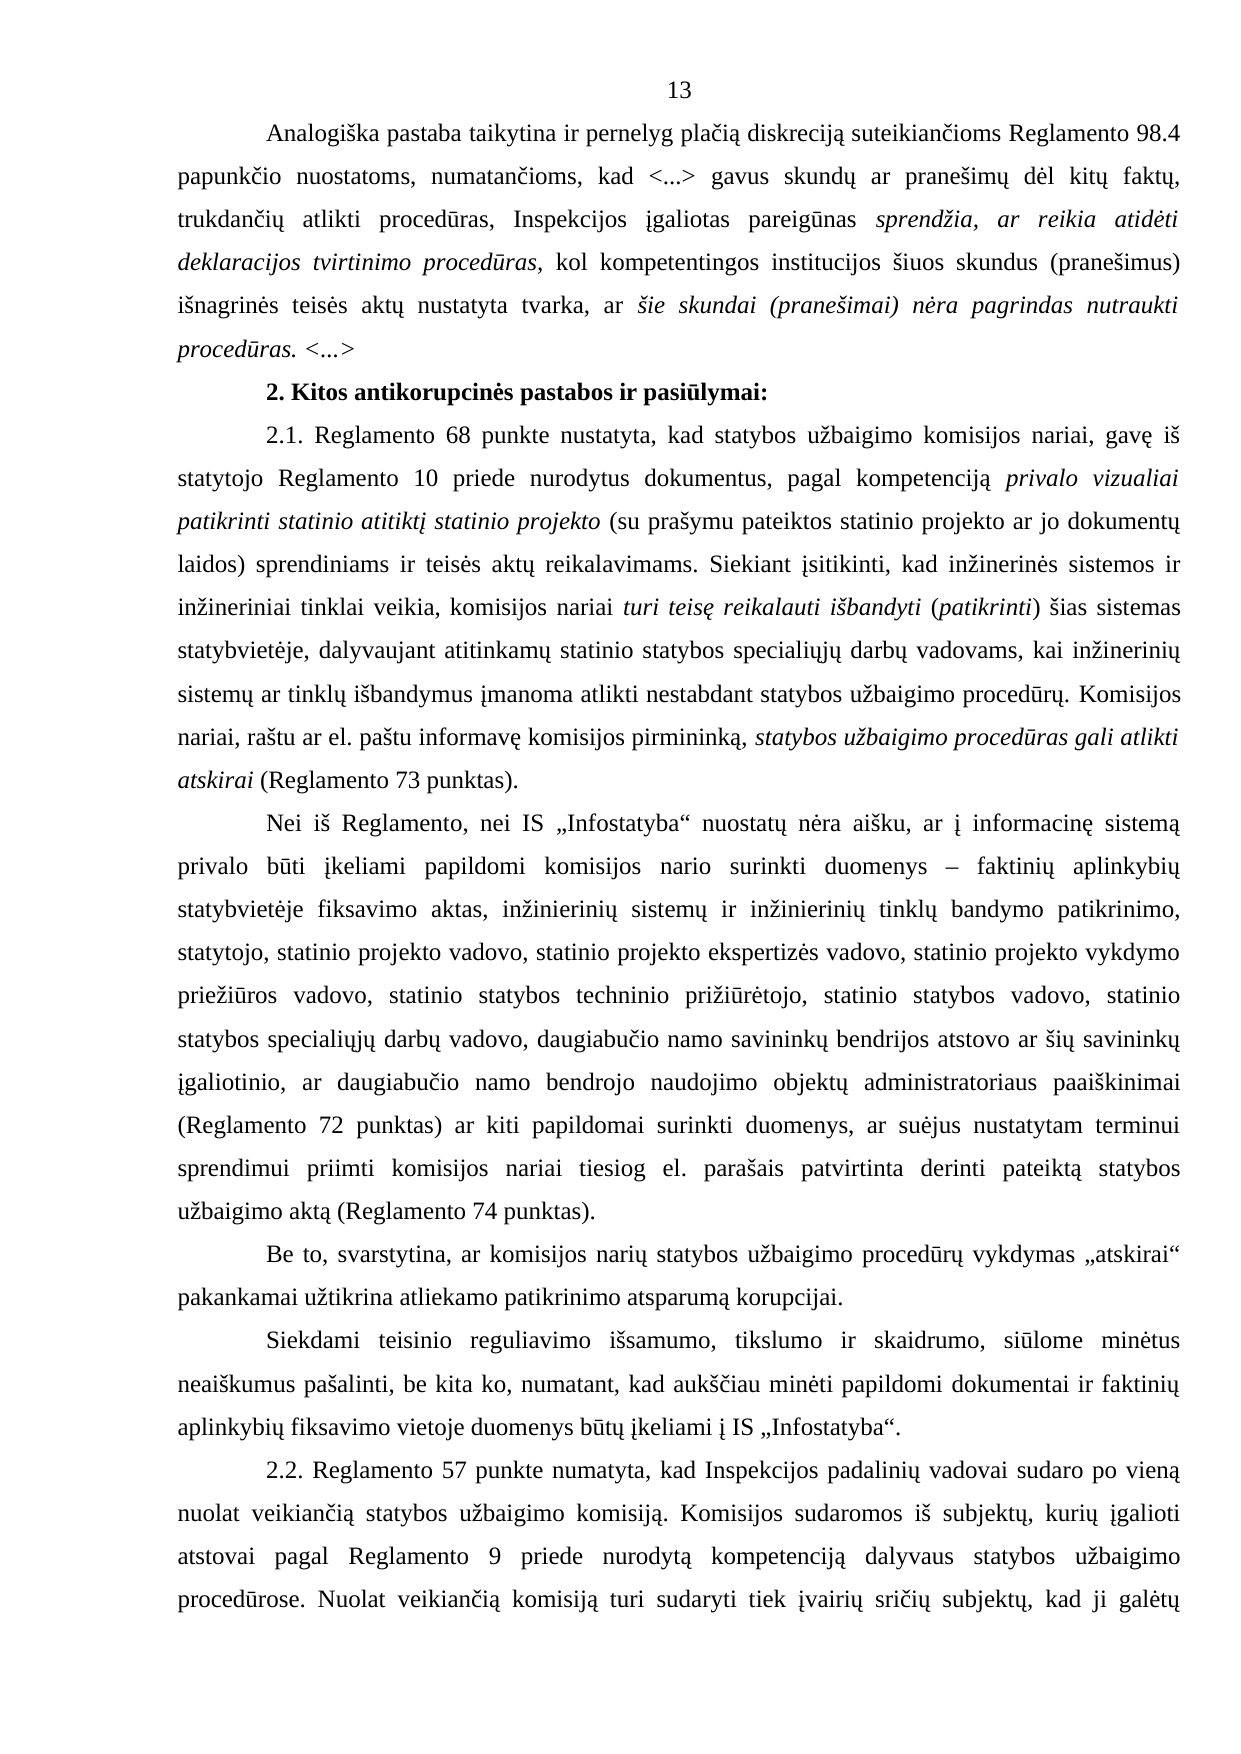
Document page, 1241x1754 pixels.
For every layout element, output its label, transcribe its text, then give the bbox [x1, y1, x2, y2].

text Be to, svarstytina, ar komisijos narių statybos užbaigimo procedūrų vykdymas „atskirai“ pakankamai užtikrina atliekamo patikrinimo atsparumą korupcijai. [177, 1239, 1181, 1311]
text 2.2. Reglamento 57 punkte numatyta, kad Inspekcijos padalinių vadovai sudaro po vieną nuolat veikiančią statybos užbaigimo komisiją. Komisijos sudaromos iš subjektų, kurių įgalioti atstovai pagal Reglamento 9 priede nurodytą kompetenciją dalyvaus statybos užbaigimo procedūrose. Nuolat veikiančią komisiją turi sudaryti tiek įvairių sričių subjektų, kad ji galėtų [177, 1455, 1181, 1613]
text Analogiška pastaba taikytina ir pernelyg plačią diskreciją suteikiančioms Reglamento 98.4 papunkčio nuostatoms, numatančioms, kad <...> gavus skundų ar pranešimų dėl kitų faktų, trukdančių atlikti procedūras, Inspekcijos įgaliotas pareigūnas sprendžia, ar reikia atidėti deklaracijos tvirtinimo procedūras, kol kompetentingos institucijos šiuos skundus (pranešimus) išnagrinės teisės aktų nustatyta tvarka, ar šie skundai (pranešimai) nėra pagrindas nutraukti procedūras. <...> [177, 118, 1181, 362]
text Siekdami teisinio reguliavimo išsamumo, tikslumo ir skaidrumo, siūlome minėtus neaiškumus pašalinti, be kita ko, numatant, kad aukščiau minėti papildomi dokumentai ir faktinių aplinkybių fiksavimo vietoje duomenys būtų įkeliami į IS „Infostatyba“. [177, 1326, 1181, 1441]
text Nei iš Reglamento, nei IS „Infostatyba“ nuostatų nėra aišku, ar į informacinę sistemą privalo būti įkeliami papildomi komisijos nario surinkti duomenys – faktinių aplinkybių statybvietėje fiksavimo aktas, inžinierinių sistemų ir inžinierinių tinklų bandymo patikrinimo, statytojo, statinio projekto vadovo, statinio projekto ekspertizės vadovo, statinio projekto vykdymo priežiūros vadovo, statinio statybos techninio prižiūrėtojo, statinio statybos vadovo, statinio statybos specialiųjų darbų vadovo, daugiabučio namo savininkų bendrijos atstovo ar šių savininkų įgaliotinio, ar daugiabučio namo bendrojo naudojimo objektų administratoriaus paaiškinimai (Reglamento 72 punktas) ar kiti papildomai surinkti duomenys, ar suėjus nustatytam terminui sprendimui priimti komisijos nariai tiesiog el. parašais patvirtinta derinti pateiktą statybos užbaigimo aktą (Reglamento 74 punktas). [177, 808, 1181, 1225]
list 2. Kitos antikorupcinės pastabos ir pasiūlymai: [177, 377, 1181, 406]
text 2.1. Reglamento 68 punkte nustatyta, kad statybos užbaigimo komisijos nariai, gavę iš statytojo Reglamento 10 priede nurodytus dokumentus, pagal kompetenciją privalo vizualiai patikrinti statinio atitiktį statinio projekto (su prašymu pateiktos statinio projekto ar jo dokumentų laidos) sprendiniams ir teisės aktų reikalavimams. Siekiant įsitikinti, kad inžinerinės sistemos ir inžineriniai tinklai veikia, komisijos nariai turi teisę reikalauti išbandyti (patikrinti) šias sistemas statybvietėje, dalyvaujant atitinkamų statinio statybos specialiųjų darbų vadovams, kai inžinerinių sistemų ar tinklų išbandymus įmanoma atlikti nestabdant statybos užbaigimo procedūrų. Komisijos nariai, raštu ar el. paštu informavę komisijos pirmininką, statybos užbaigimo procedūras gali atlikti atskirai (Reglamento 73 punktas). [177, 420, 1181, 794]
